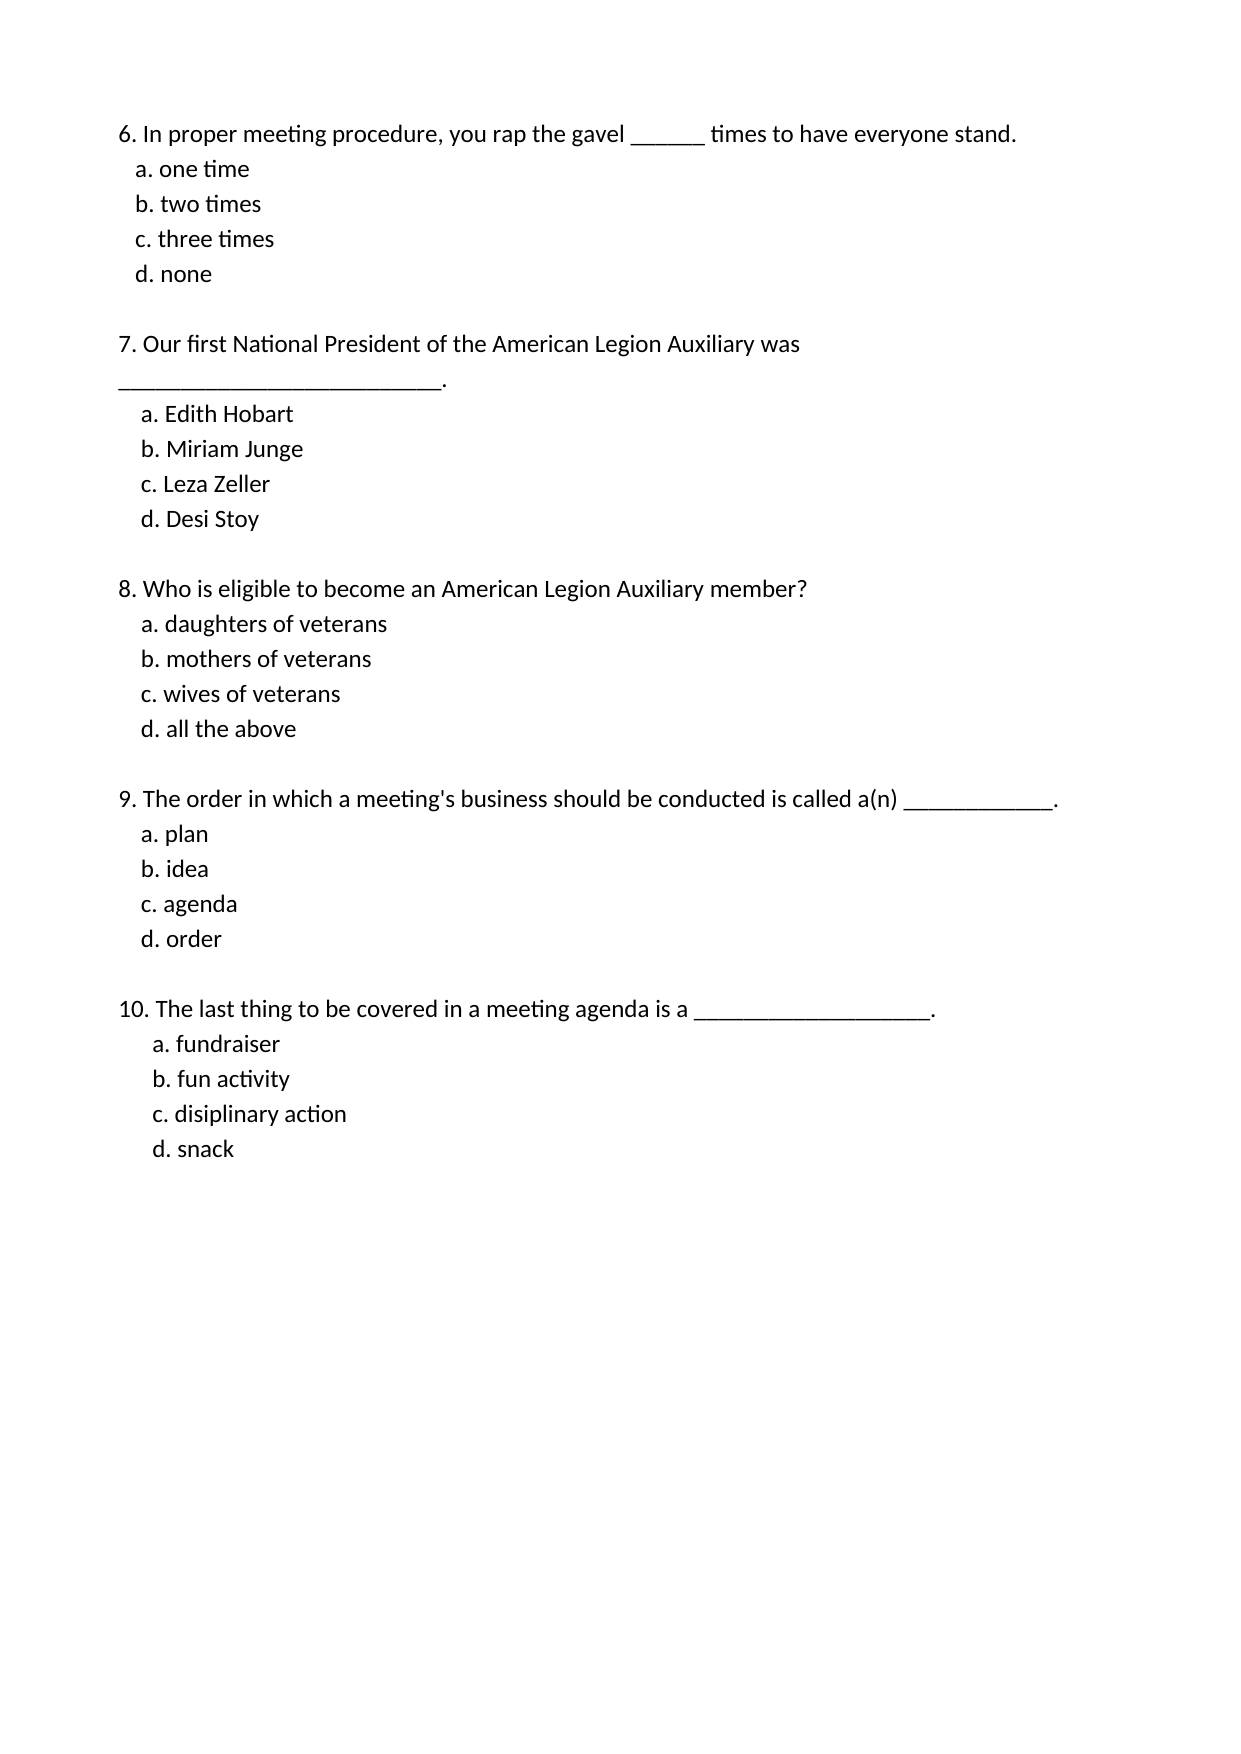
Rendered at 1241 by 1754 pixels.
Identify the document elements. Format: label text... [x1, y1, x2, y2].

text 6. In proper meeting procedure, you rap the gavel ______ times to have everyone stand. a. one time b. two times c. three times d. none 7. Our first National President of the American Legion Auxiliary was __________________________. a. Edith Hobart b. Miriam Junge c. Leza Zeller d. Desi Stoy 8. Who is eligible to become an American Legion Auxiliary member? a. daughters of veterans b. mothers of veterans c. wives of veterans d. all the above 9. The order in which a meeting's business should be conducted is called a(n) ____________. a. plan b. idea c. agenda d. order 10. The last thing to be covered in a meeting agenda is a ___________________. a. fundraiser b. fun activity c. disiplinary action d. snack [118, 118, 1122, 1196]
